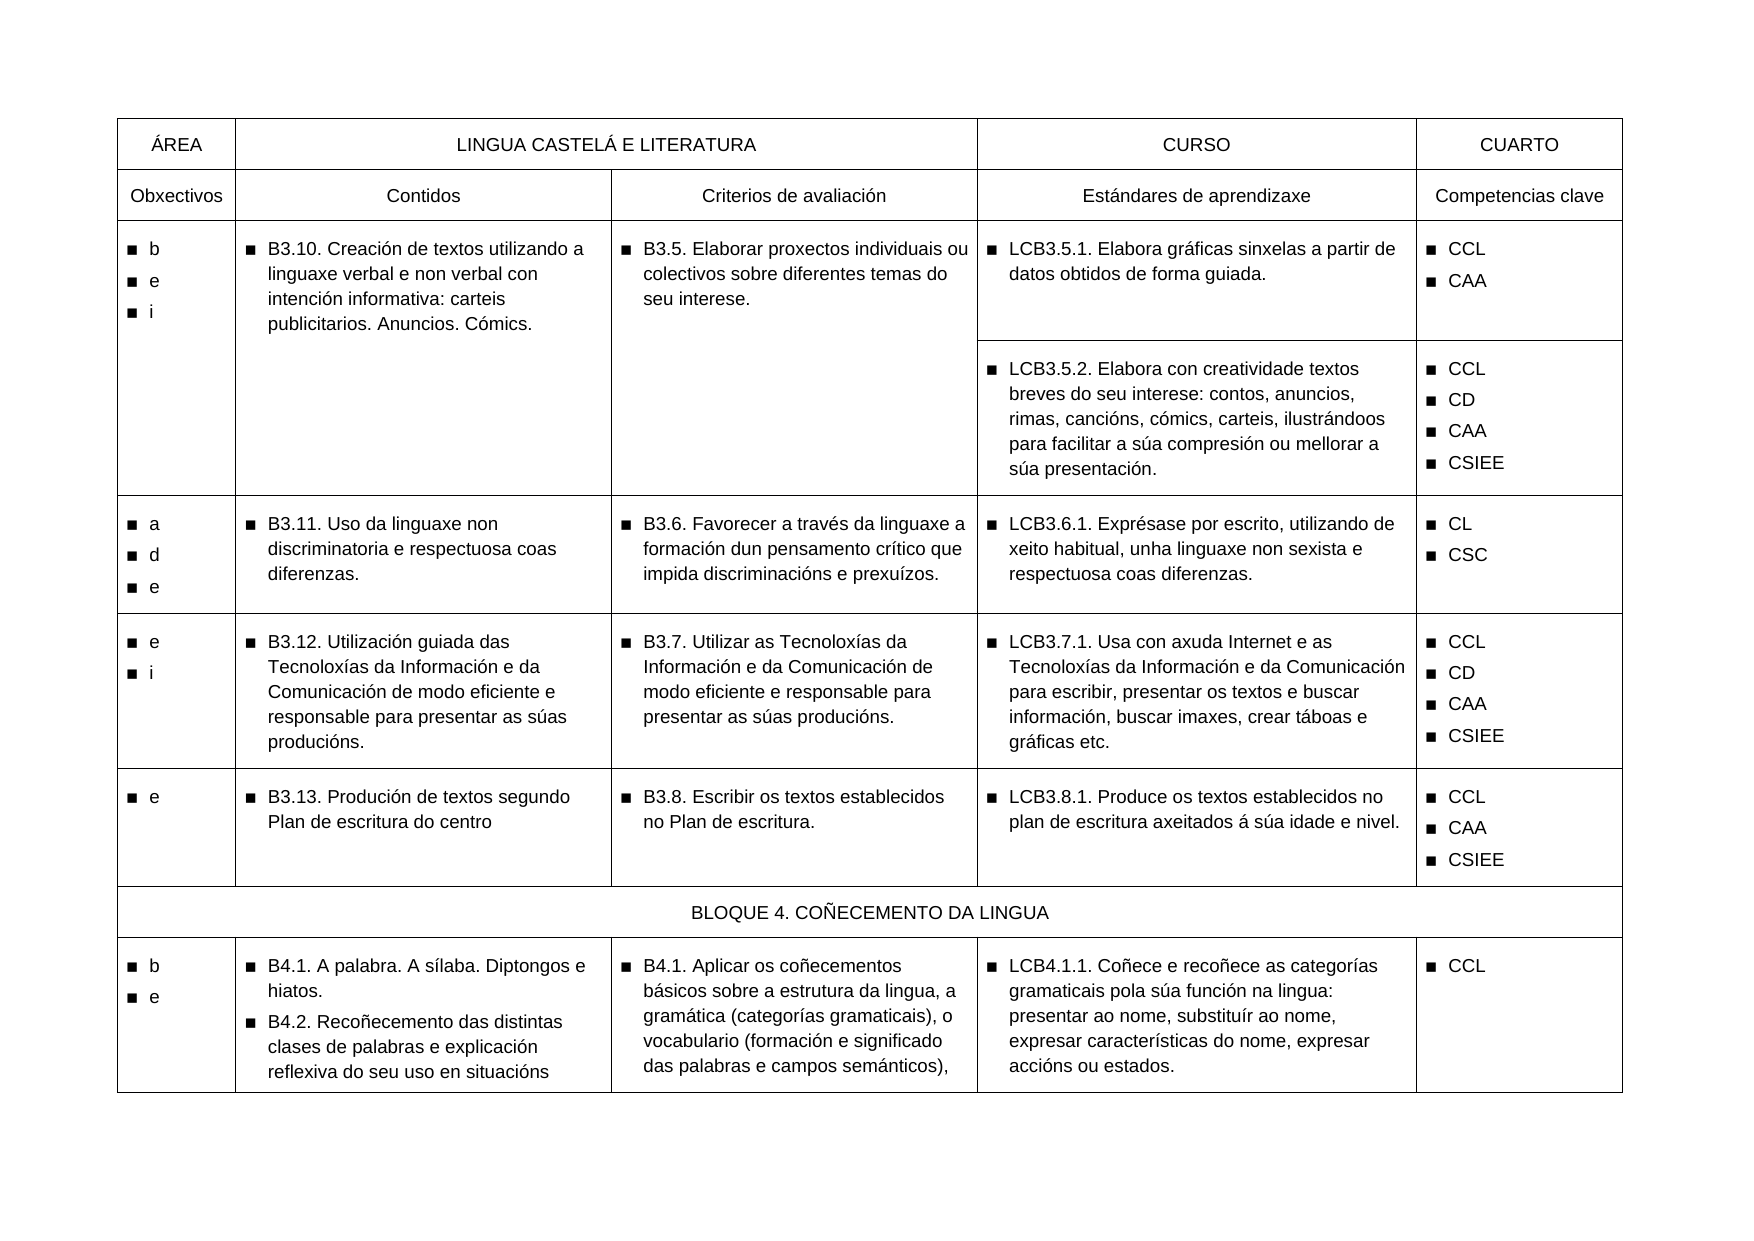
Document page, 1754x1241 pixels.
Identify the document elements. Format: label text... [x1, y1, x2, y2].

table_cell LCB3.5.2. Elabora con creatividade textos breves do seu interese: contos, anuncios, rimas, cancións, cómics, carteis, ilustrándoos para facilitar a súa compresión ou mellorar a súa presentación. [978, 341, 1416, 495]
table_cell Obxectivos [118, 170, 235, 220]
table_cell B3.7. Utilizar as Tecnoloxías da Información e da Comunicación de modo eficiente e responsable para presentar as súas producións. [612, 614, 977, 768]
table_cell LCB4.1.1. Coñece e recoñece as categorías gramaticais pola súa función na lingua: presentar ao nome, substituír ao nome, expresar características do nome, expresar accións ou estados. [978, 938, 1416, 1092]
table_cell B3.11. Uso da linguaxe non discriminatoria e respectuosa coas diferenzas. [236, 496, 611, 613]
table_cell B3.8. Escribir os textos establecidos no Plan de escritura. [612, 769, 977, 886]
table_cell a d e [118, 496, 235, 613]
table_cell B3.13. Produción de textos segundo Plan de escritura do centro [236, 769, 611, 886]
table_cell CCL [1417, 938, 1622, 1092]
table_cell CCL CAA [1417, 221, 1622, 340]
table_cell Contidos [236, 170, 611, 220]
table_header CUARTO [1417, 119, 1622, 169]
table_cell Criterios de avaliación [612, 170, 977, 220]
table_cell Competencias clave [1417, 170, 1622, 220]
table_cell CCL CAA CSIEE [1417, 769, 1622, 886]
table_cell B3.5. Elaborar proxectos individuais ou colectivos sobre diferentes temas do seu interese. [612, 221, 977, 495]
table_cell B3.12. Utilización guiada das Tecnoloxías da Información e da Comunicación de modo eficiente e responsable para presentar as súas producións. [236, 614, 611, 768]
table_header LINGUA CASTELÁ E LITERATURA [236, 119, 977, 169]
table_cell LCB3.6.1. Exprésase por escrito, utilizando de xeito habitual, unha linguaxe non sexista e respectuosa coas diferenzas. [978, 496, 1416, 613]
table_cell Estándares de aprendizaxe [978, 170, 1416, 220]
table_cell B3.6. Favorecer a través da linguaxe a formación dun pensamento crítico que impida discriminacións e prexuízos. [612, 496, 977, 613]
table_cell e [118, 769, 235, 886]
table_cell B4.1. Aplicar os coñecementos básicos sobre a estrutura da lingua, a gramática (categorías gramaticais), o vocabulario (formación e significado das palabras e campos semánticos), [612, 938, 977, 1092]
table_header CURSO [978, 119, 1416, 169]
table_cell B4.1. A palabra. A sílaba. Diptongos e hiatos. B4.2. Recoñecemento das distintas clases de palabras e explicación reflexiva do seu uso en situacións [236, 938, 611, 1092]
table_cell CCL CD CAA CSIEE [1417, 341, 1622, 495]
table_cell b e [118, 938, 235, 1092]
table_cell LCB3.8.1. Produce os textos establecidos no plan de escritura axeitados á súa idade e nivel. [978, 769, 1416, 886]
table_cell LCB3.7.1. Usa con axuda Internet e as Tecnoloxías da Información e da Comunicación para escribir, presentar os textos e buscar información, buscar imaxes, crear táboas e gráficas etc. [978, 614, 1416, 768]
table_cell LCB3.5.1. Elabora gráficas sinxelas a partir de datos obtidos de forma guiada. [978, 221, 1416, 340]
table_cell B3.10. Creación de textos utilizando a linguaxe verbal e non verbal con intención informativa: carteis publicitarios. Anuncios. Cómics. [236, 221, 611, 495]
table_cell e i [118, 614, 235, 768]
table_header ÁREA [118, 119, 235, 169]
table_cell CCL CD CAA CSIEE [1417, 614, 1622, 768]
table_cell b e i [118, 221, 235, 495]
table_cell BLOQUE 4. COÑECEMENTO DA LINGUA [118, 887, 1622, 937]
table_cell CL CSC [1417, 496, 1622, 613]
